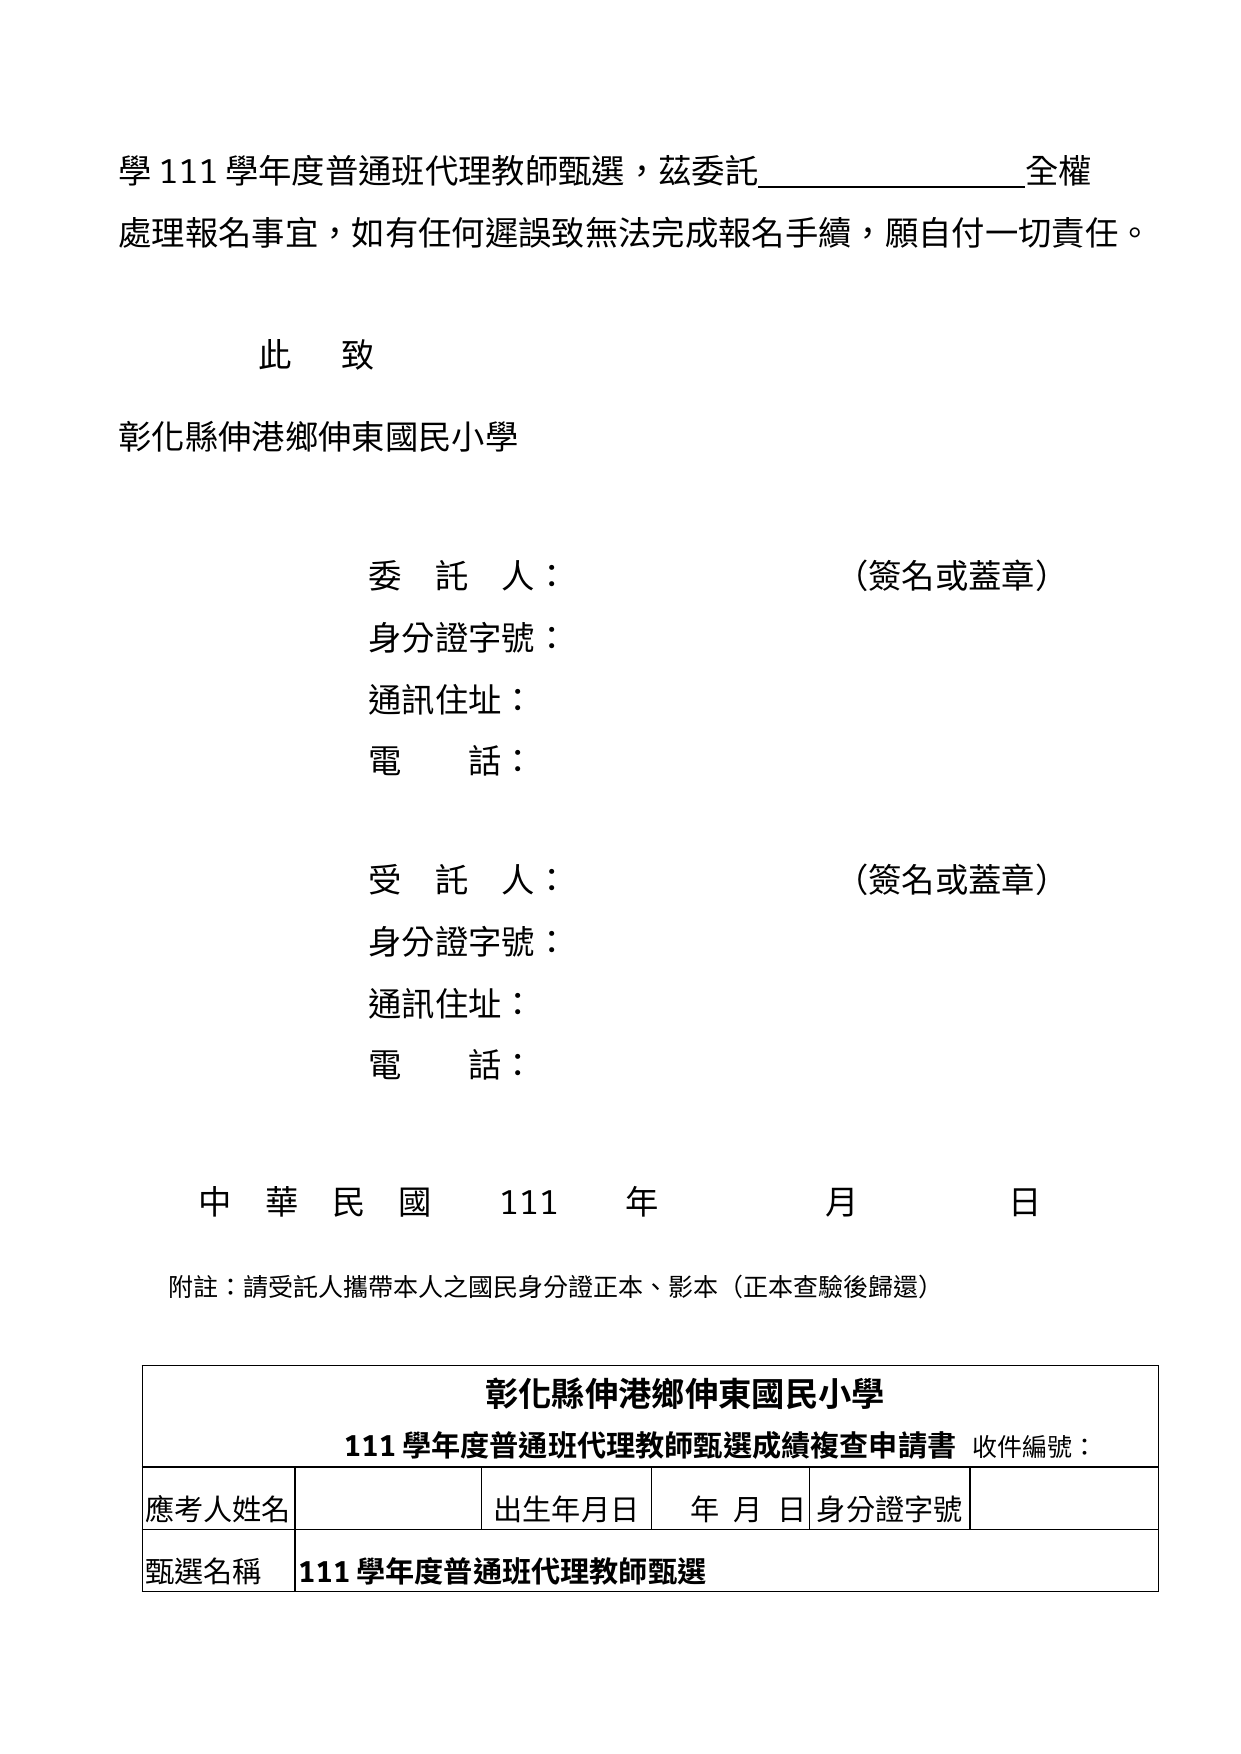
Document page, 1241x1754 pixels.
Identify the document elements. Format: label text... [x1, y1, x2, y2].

text 本人 因故無法親自報名彰化縣伸港鄉伸東國民小學111學年度普通班代理教師甄選，茲委託 全權處理報名事宜，如有任何遲誤致無法完成報名手續，願自付一切責任。 [118, 127, 1122, 252]
text 電 話： [368, 1034, 1122, 1089]
table_cell [971, 1468, 1158, 1528]
text 通訊住址： [368, 669, 1122, 723]
table_cell [296, 1468, 481, 1528]
text 通訊住址： [368, 973, 1122, 1027]
text 附註：請受託人攜帶本人之國民身分證正本、影本（正本查驗後歸還） [118, 1269, 1122, 1303]
table_cell 身分證字號 [810, 1468, 969, 1528]
text 此 致 [118, 341, 1122, 374]
text 彰化縣伸港鄉伸東國民小學 [118, 423, 1122, 456]
text 電 話： [368, 730, 1122, 784]
table_cell 出生年月日 [482, 1468, 651, 1528]
text 中 華 民 國 111 年 月 日 [118, 1188, 1122, 1221]
table_cell 年 月 日 [652, 1468, 809, 1528]
table_header 彰化縣伸港鄉伸東國民小學 111學年度普通班代理教師甄選成績複查申請書 收件編號： [143, 1366, 1158, 1466]
text 委 託 人： （簽名或蓋章） [368, 545, 1122, 599]
text 身分證字號： [368, 607, 1122, 661]
table_cell 應考人姓名 [143, 1468, 294, 1528]
text 身分證字號： [368, 911, 1122, 965]
table_cell 111學年度普通班代理教師甄選 [296, 1530, 1158, 1591]
text 受 託 人： （簽名或蓋章） [368, 849, 1122, 904]
table_cell 甄選名稱 [143, 1530, 294, 1591]
